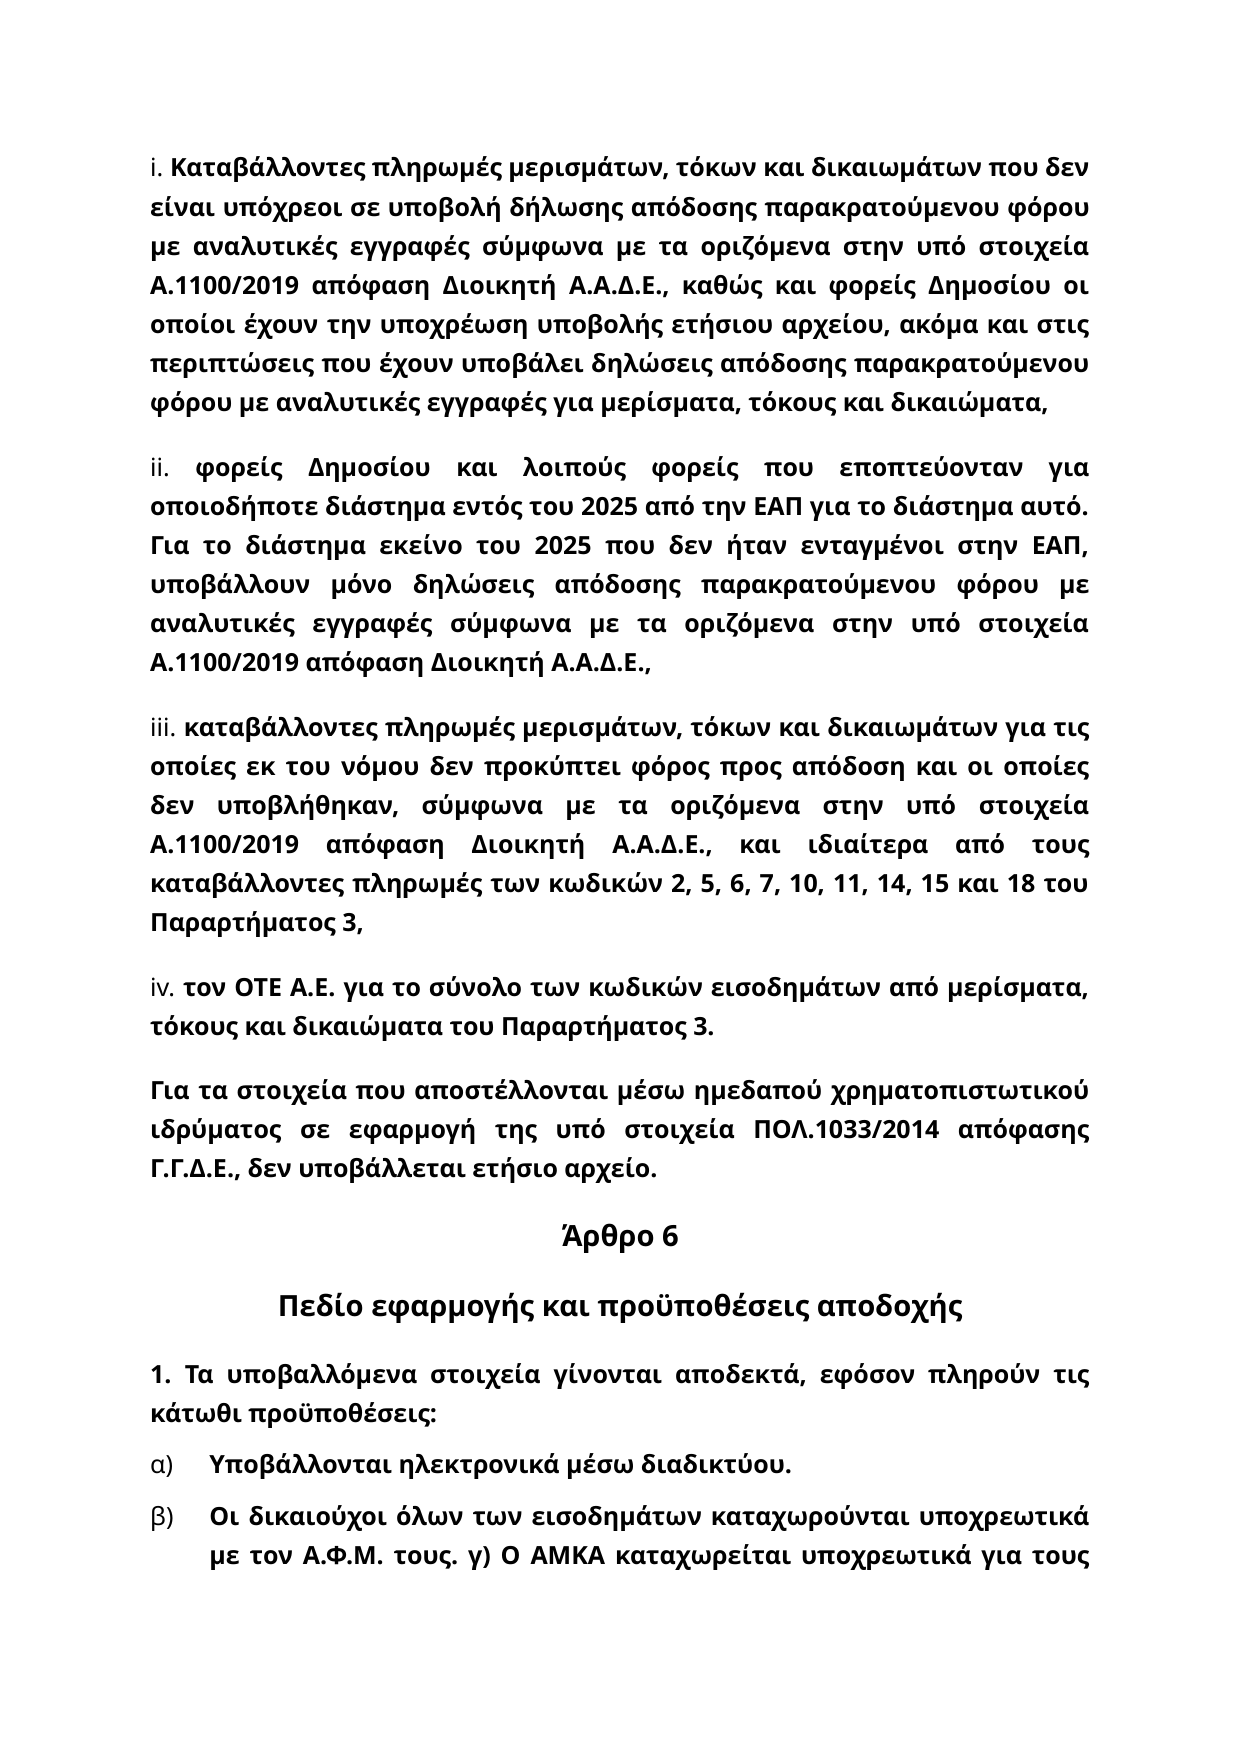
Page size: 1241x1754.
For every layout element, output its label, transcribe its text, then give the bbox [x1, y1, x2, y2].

subtitle Πεδίο εφαρμογής και προϋποθέσεις αποδοχής [150, 1286, 1090, 1325]
subtitle Άρθρο 6 [150, 1215, 1090, 1255]
text iv. τον ΟΤΕ Α.Ε. για το σύνολο των κωδικών εισοδημάτων από μερίσματα, τόκους και δικαιώματα του Παραρτήματος 3. [150, 969, 1090, 1042]
text 1. Τα υποβαλλόμενα στοιχεία γίνονται αποδεκτά, εφόσον πληρούν τις κάτωθι προϋποθέσεις: [150, 1356, 1090, 1429]
list β) Οι δικαιούχοι όλων των εισοδημάτων καταχωρούνται υποχρεωτικά με τον Α.Φ.Μ. τους. γ) Ο ΑΜΚΑ καταχωρείται υποχρεωτικά για τους [150, 1499, 1090, 1572]
text i. Καταβάλλοντες πληρωμές μερισμάτων, τόκων και δικαιωμάτων που δεν είναι υπόχρεοι σε υποβολή δήλωσης απόδοσης παρακρατούμενου φόρου με αναλυτικές εγγραφές σύμφωνα με τα οριζόμενα στην υπό στοιχεία Α.1100/2019 απόφαση Διοικητή Α.Α.Δ.Ε., καθώς και φορείς Δημοσίου οι οποίοι έχουν την υποχρέωση υποβολής ετήσιου αρχείου, ακόμα και στις περιπτώσεις που έχουν υποβάλει δηλώσεις απόδοσης παρακρατούμενου φόρου με αναλυτικές εγγραφές για μερίσματα, τόκους και δικαιώματα, [150, 150, 1090, 419]
text ii. φορείς Δημοσίου και λοιπούς φορείς που εποπτεύονταν για οποιοδήποτε διάστημα εντός του 2025 από την ΕΑΠ για το διάστημα αυτό. Για το διάστημα εκείνο του 2025 που δεν ήταν ενταγμένοι στην ΕΑΠ, υποβάλλουν μόνο δηλώσεις απόδοσης παρακρατούμενου φόρου με αναλυτικές εγγραφές σύμφωνα με τα οριζόμενα στην υπό στοιχεία Α.1100/2019 απόφαση Διοικητή Α.Α.Δ.Ε., [150, 449, 1090, 679]
text Για τα στοιχεία που αποστέλλονται μέσω ημεδαπού χρηματοπιστωτικού ιδρύματος σε εφαρμογή της υπό στοιχεία ΠΟΛ.1033/2014 απόφασης Γ.Γ.Δ.Ε., δεν υποβάλλεται ετήσιο αρχείο. [150, 1072, 1090, 1185]
text iii. καταβάλλοντες πληρωμές μερισμάτων, τόκων και δικαιωμάτων για τις οποίες εκ του νόμου δεν προκύπτει φόρος προς απόδοση και οι οποίες δεν υποβλήθηκαν, σύμφωνα με τα οριζόμενα στην υπό στοιχεία Α.1100/2019 απόφαση Διοικητή Α.Α.Δ.Ε., και ιδιαίτερα από τους καταβάλλοντες πληρωμές των κωδικών 2, 5, 6, 7, 10, 11, 14, 15 και 18 του Παραρτήματος 3, [150, 709, 1090, 939]
list α) Υποβάλλονται ηλεκτρονικά μέσω διαδικτύου. [150, 1447, 1090, 1481]
